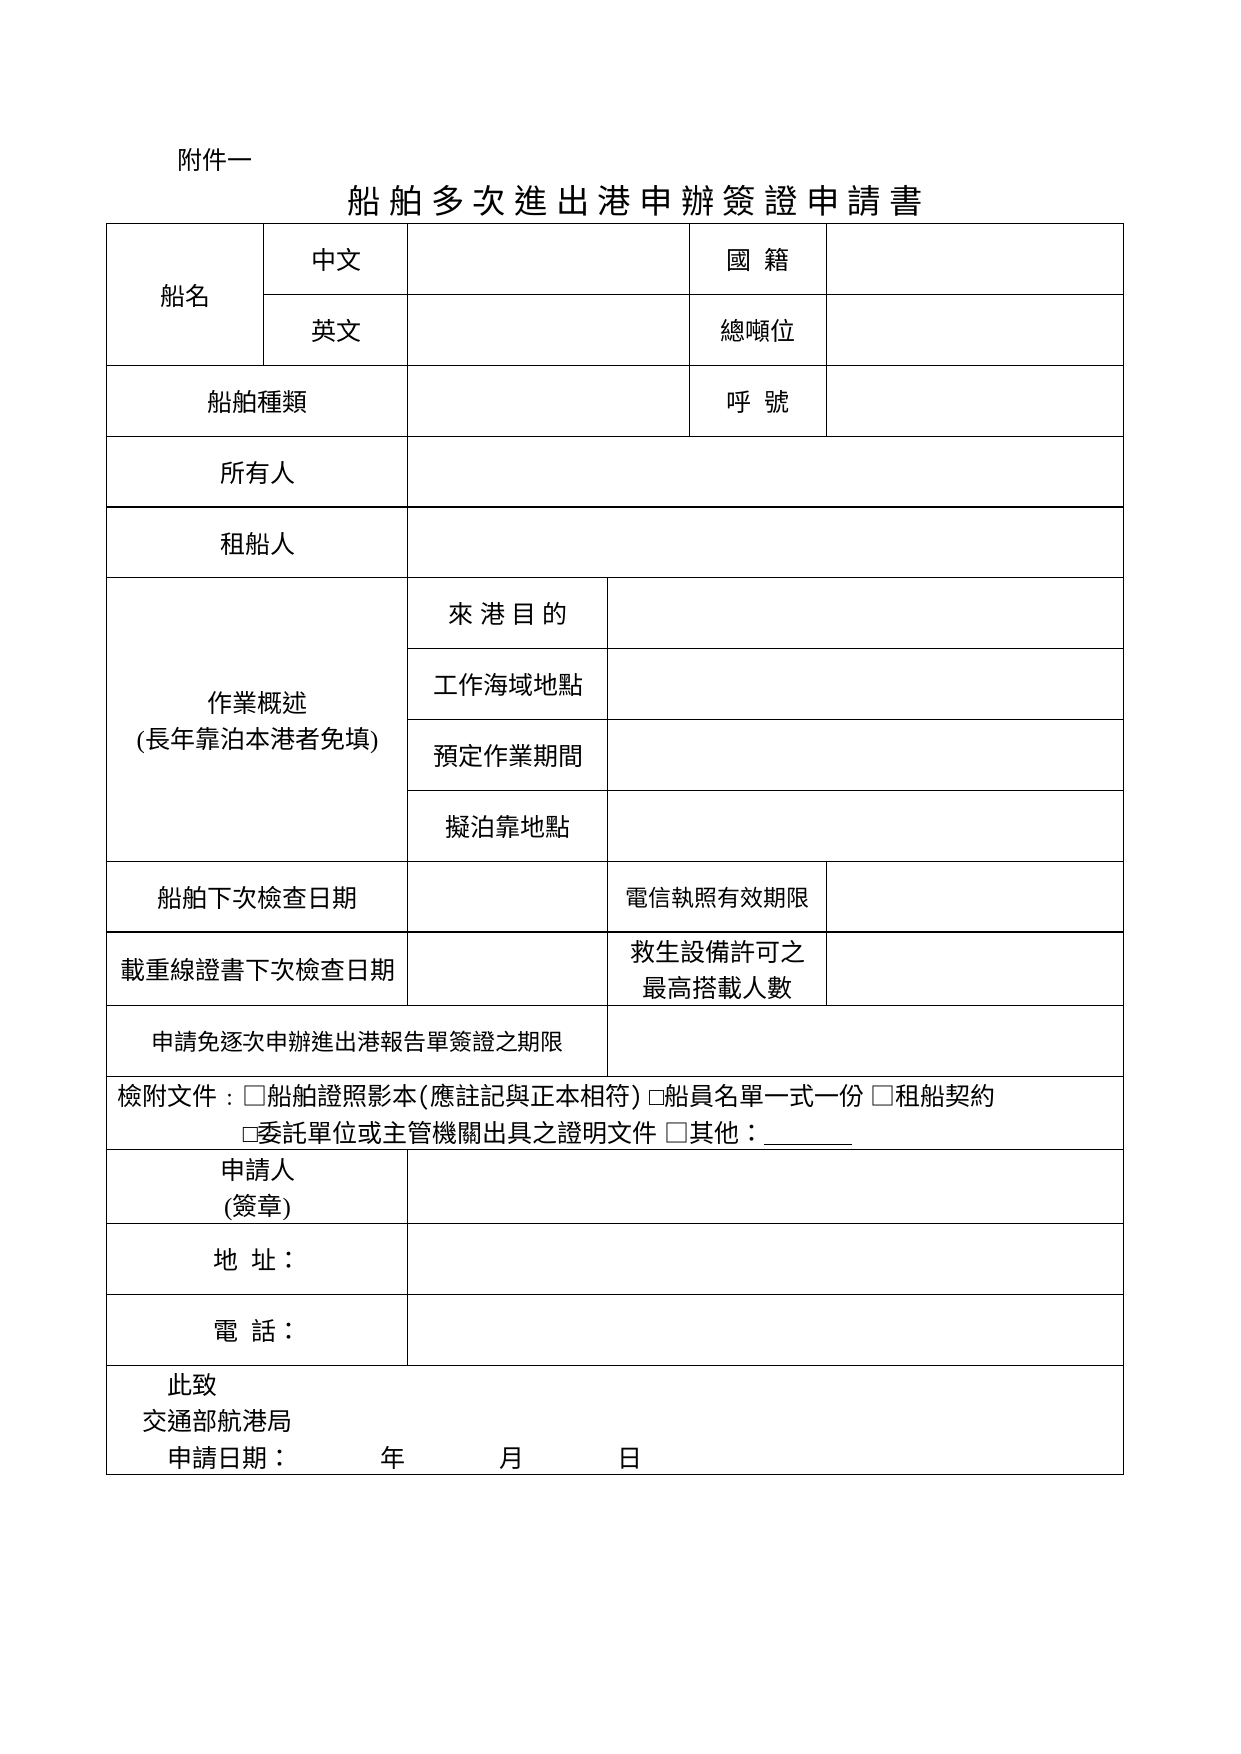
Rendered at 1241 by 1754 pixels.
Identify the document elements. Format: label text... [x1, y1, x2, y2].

table_cell [408, 1224, 1123, 1294]
table_cell 英文 [264, 295, 407, 365]
text 附件一 [177, 148, 1092, 175]
table_header 中文 [264, 224, 407, 294]
table_cell [408, 1295, 1123, 1364]
table_cell 此致 交通部航港局 申請日期： 年 月 日 [107, 1366, 1123, 1474]
table_cell 申請人 (簽章) [107, 1150, 407, 1223]
table_cell 擬泊靠地點 [408, 791, 607, 861]
table_cell [608, 649, 1123, 719]
table_cell [408, 862, 607, 931]
table_cell [608, 720, 1123, 790]
table_cell 救生設備許可之 最高搭載人數 [608, 933, 826, 1005]
table_cell 呼 號 [690, 366, 826, 436]
table_cell [608, 1006, 1123, 1076]
table_cell 申請免逐次申辦進出港報告單簽證之期限 [107, 1006, 607, 1076]
table_cell 船舶種類 [107, 366, 407, 436]
table_cell 總噸位 [690, 295, 826, 365]
table_cell [827, 295, 1123, 365]
table_header 船名 [107, 224, 263, 365]
table_cell 地 址： [107, 1224, 407, 1294]
table_cell [608, 578, 1123, 648]
table_cell [827, 862, 1123, 931]
table_cell 電信執照有效期限 [608, 862, 826, 931]
table_cell [408, 437, 1123, 506]
table_cell 工作海域地點 [408, 649, 607, 719]
table_cell 電 話： [107, 1295, 407, 1364]
table_cell 所有人 [107, 437, 407, 506]
table_cell [408, 933, 607, 1005]
table_cell 作業概述 (長年靠泊本港者免填) [107, 578, 407, 861]
table_cell 載重線證書下次檢查日期 [107, 933, 407, 1005]
table_cell 租船人 [107, 508, 407, 577]
table_header [408, 224, 689, 294]
table_cell 預定作業期間 [408, 720, 607, 790]
table_cell [408, 366, 689, 436]
text 船 舶 多 次 進 出 港 申 辦 簽 證 申 請 書 [177, 175, 1092, 223]
table_cell [408, 1150, 1123, 1223]
table_header [827, 224, 1123, 294]
table_cell [408, 508, 1123, 577]
table_cell 來 港 目 的 [408, 578, 607, 648]
table_cell [827, 933, 1123, 1005]
table_cell 船舶下次檢查日期 [107, 862, 407, 931]
table_cell [408, 295, 689, 365]
table_header 國 籍 [690, 224, 826, 294]
table_cell 檢附文件﹕□船舶證照影本(應註記與正本相符) □船員名單一式一份 □租船契約 □委託單位或主管機關出具之證明文件 □其他： [107, 1077, 1123, 1149]
table_cell [608, 791, 1123, 861]
table_cell [827, 366, 1123, 436]
